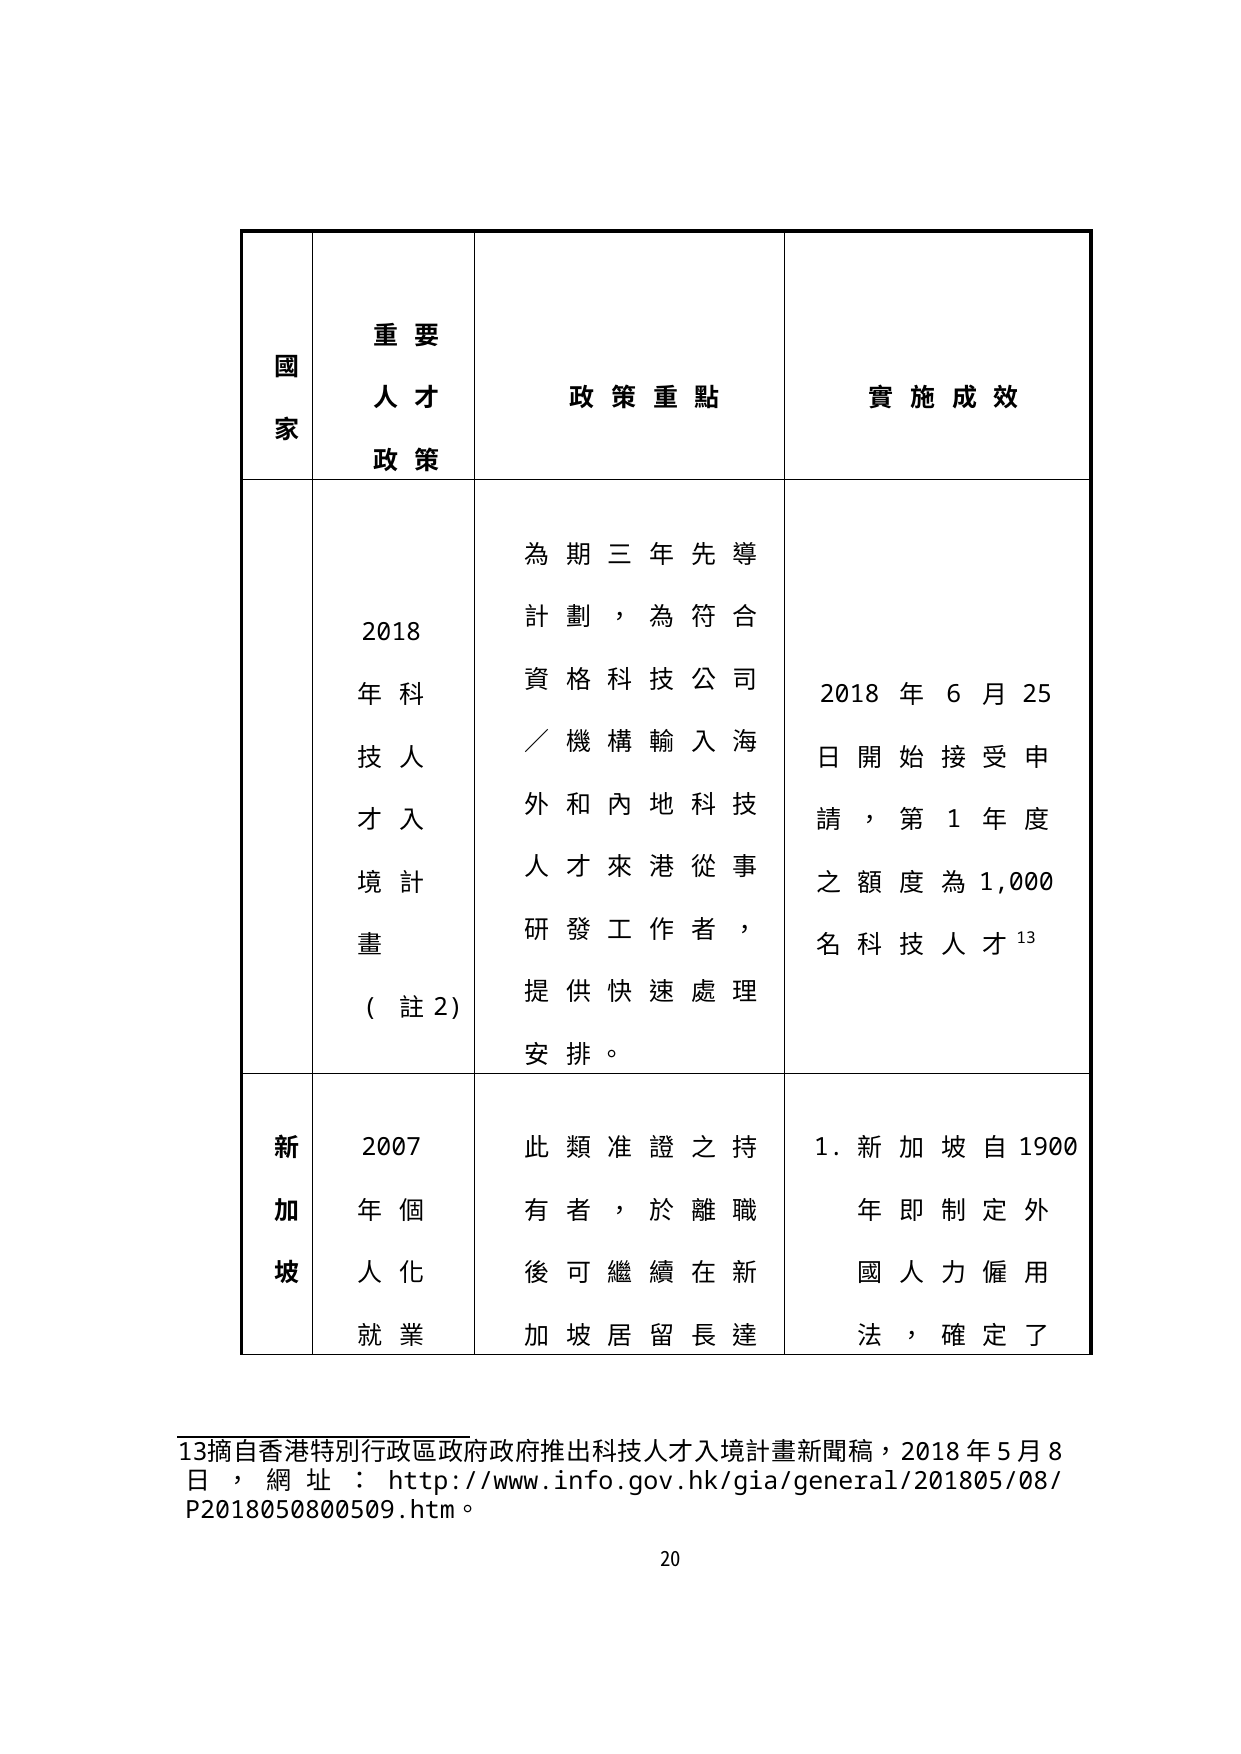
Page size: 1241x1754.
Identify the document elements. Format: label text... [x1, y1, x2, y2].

table_header 實施成效 [785, 233, 1089, 479]
table_cell 1.新加坡自1900年即制定外國人力僱用法，確定了 [785, 1074, 1089, 1354]
table_cell [243, 480, 312, 1073]
table_header 政策重點 [475, 233, 784, 479]
table_header 國家 [243, 233, 312, 479]
table_cell 此類准證之持有者，於離職後可繼續在新加坡居留長達 [475, 1074, 784, 1354]
table_cell 新加坡 [243, 1074, 312, 1354]
table_cell 為期三年先導計劃，為符合資格科技公司／機構輸入海外和內地科技人才來港從事研發工作者，提供快速處理安排。 [475, 480, 784, 1073]
table_cell 2018年6月25日開始接受申請，第1年度之額度為1,000名科技人才 [785, 480, 1089, 1073]
table_cell 2007年個人化就業 [313, 1074, 474, 1354]
table_cell 2018年科技人才入境計畫(註2) [313, 480, 474, 1073]
table_header 重要 人才政策 [313, 233, 474, 479]
